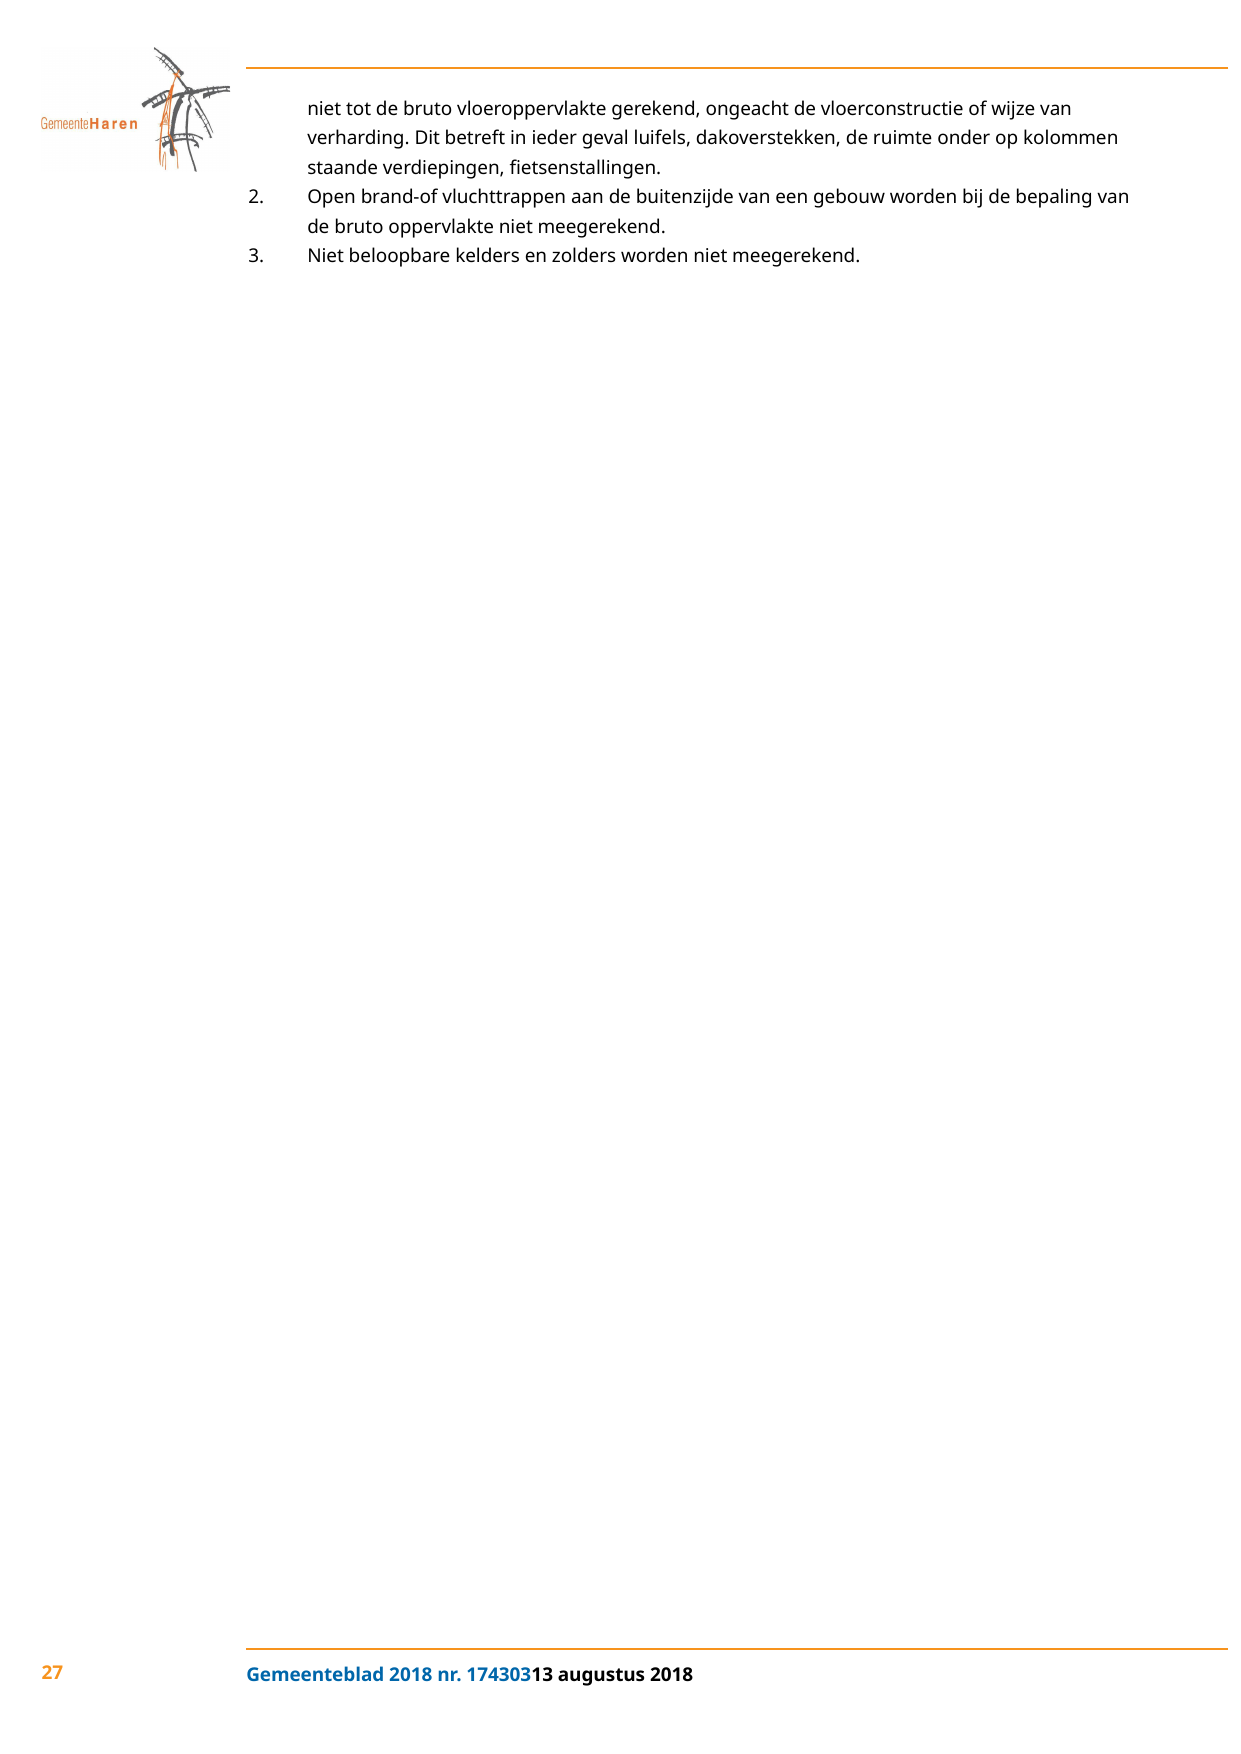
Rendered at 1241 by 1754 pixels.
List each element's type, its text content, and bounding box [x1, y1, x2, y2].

picture [41, 47, 231, 172]
list niet tot de bruto vloeroppervlakte gerekend, ongeacht de vloerconstructie of wijze van verharding. Dit betreft in ieder geval luifels, dakoverstekken, de ruimte onder op kolommen staande verdiepingen, fietsenstallingen. [248, 95, 1152, 180]
list Niet beloopbare kelders en zolders worden niet meegerekend. [248, 243, 1152, 268]
list Open brand-of vluchttrappen aan de buitenzijde van een gebouw worden bij de bepaling van de bruto oppervlakte niet meegerekend. [248, 183, 1152, 239]
